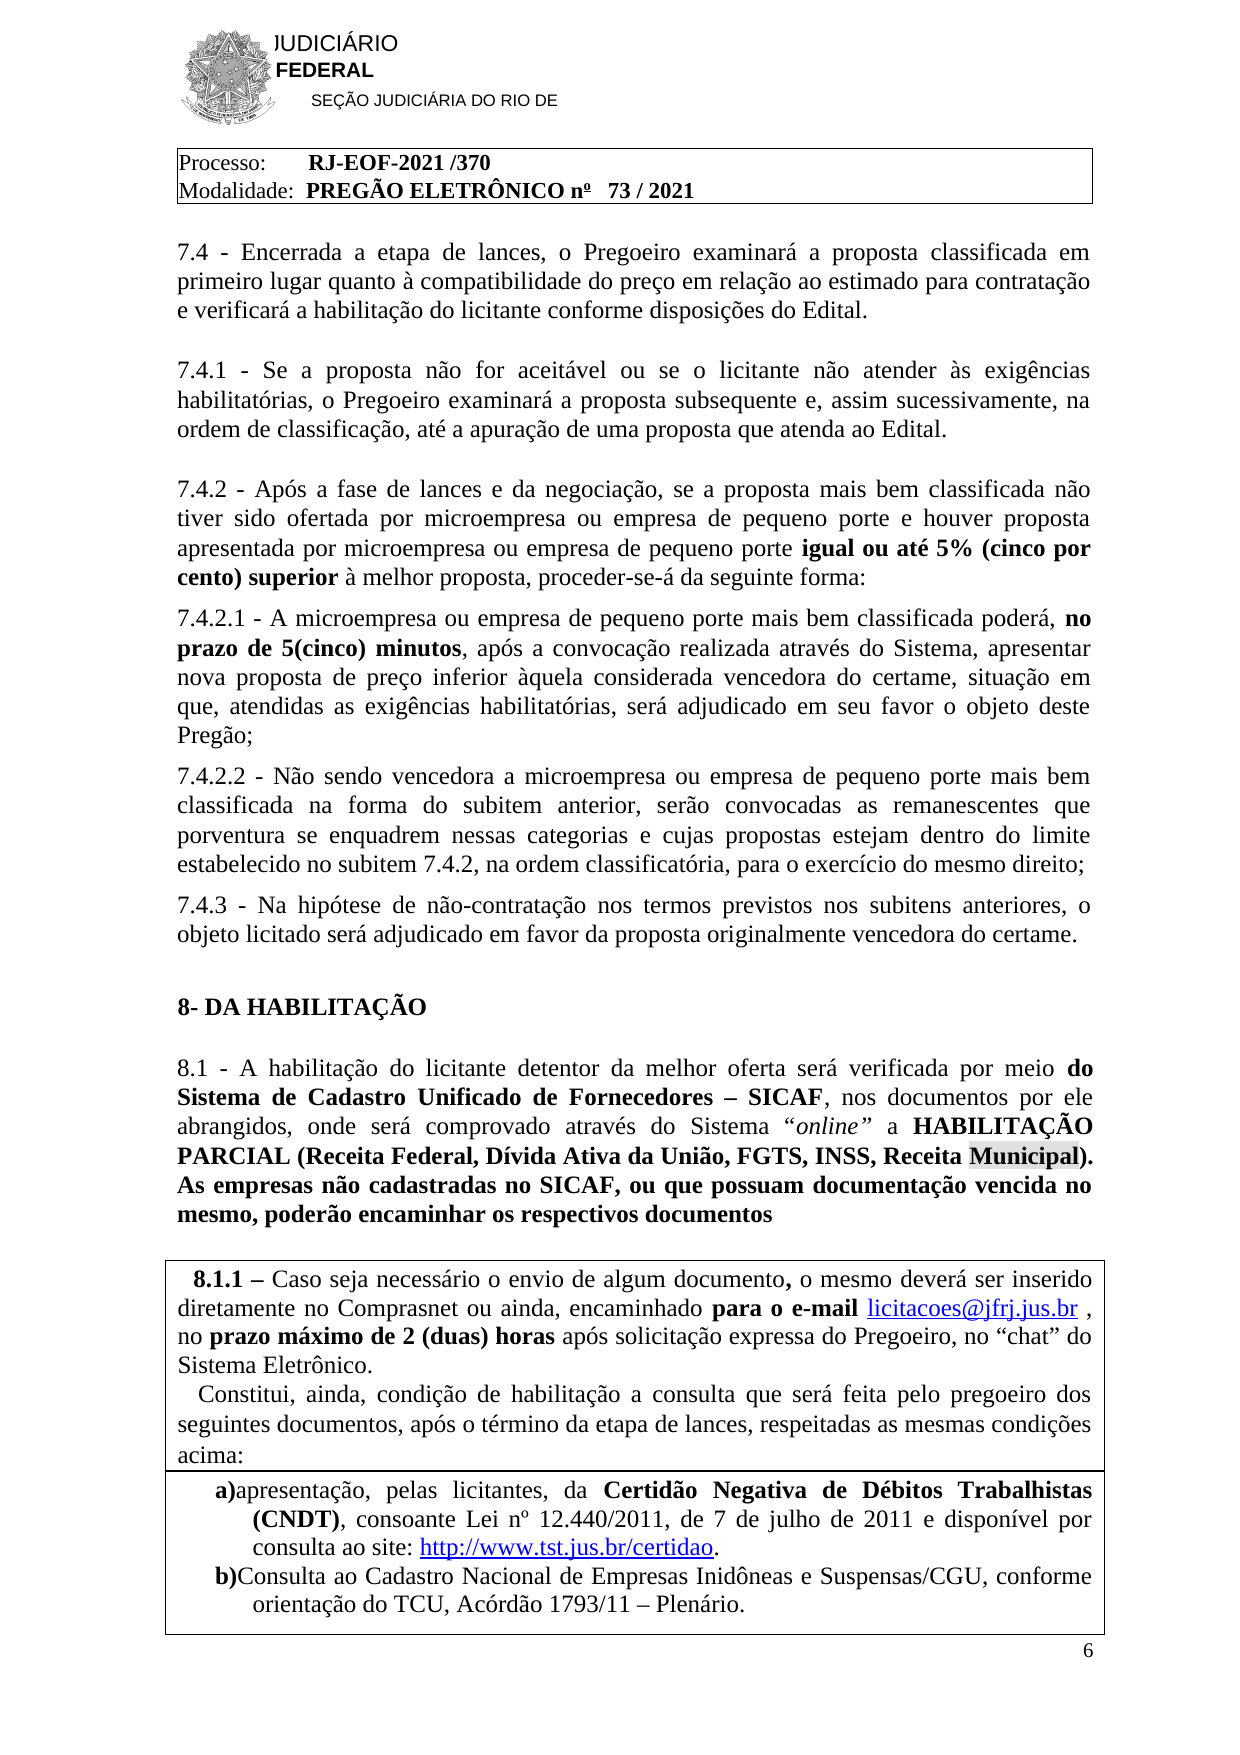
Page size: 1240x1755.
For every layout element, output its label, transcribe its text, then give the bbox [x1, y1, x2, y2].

table_cell apresentação, pelas licitantes, da Certidão Negativa de Débitos Trabalhistas (CNDT), consoante Lei nº 12.440/2011, de 7 de julho de 2011 e disponível por consulta ao site: http://www.tst.jus.br/certidao. Consulta ao Cadastro Nacional de Empresas Inidôneas e Suspensas/CGU, conforme orientação do TCU, Acórdão 1793/11 – Plenário. Consulta ao Cadastro Nacional de Condenações Cíveis por Ato de Improbidade Administrativa disponível no Portal do CNJ, conforme orientação do TCU, Acórdão 1793/11 – Plenário. [166, 1472, 1104, 1634]
text 8.1 - A habilitação do licitante detentor da melhor oferta será verificada por meio do Sistema de Cadastro Unificado de Fornecedores – SICAF, nos documentos por ele abrangidos, onde será comprovado através do Sistema “online” a HABILITAÇÃO PARCIAL (Receita Federal, Dívida Ativa da União, FGTS, INSS, Receita Municipal). As empresas não cadastradas no SICAF, ou que possuam documentação vencida no mesmo, poderão encaminhar os respectivos documentos [177, 1053, 1093, 1228]
text 7.4.2.1 - A microempresa ou empresa de pequeno porte mais bem classificada poderá, no prazo de 5(cinco) minutos, após a convocação realizada através do Sistema, apresentar nova proposta de preço inferior àquela considerada vencedora do certame, situação em que, atendidas as exigências habilitatórias, será adjudicado em seu favor o objeto deste Pregão; [177, 603, 1091, 749]
text 7.4.2.2 - Não sendo vencedora a microempresa ou empresa de pequeno porte mais bem classificada na forma do subitem anterior, serão convocadas as remanescentes que porventura se enquadrem nessas categorias e cujas propostas estejam dentro do limite estabelecido no subitem 7.4.2, na ordem classificatória, para o exercício do mesmo direito; [177, 761, 1091, 878]
text 7.4.2 - Após a fase de lances e da negociação, se a proposta mais bem classificada não tiver sido ofertada por microempresa ou empresa de pequeno porte e houver proposta apresentada por microempresa ou empresa de pequeno porte igual ou até 5% (cinco por cento) superior à melhor proposta, proceder-se-á da seguinte forma: [177, 474, 1091, 591]
subtitle - DA HABILITAÇÃO [177, 992, 1093, 1021]
text 7.4.3 - Na hipótese de não-contratação nos termos previstos nos subitens anteriores, o objeto licitado será adjudicado em favor da proposta originalmente vencedora do certame. [177, 890, 1091, 948]
table_header 8.1.1 – Caso seja necessário o envio de algum documento, o mesmo deverá ser inserido diretamente no Comprasnet ou ainda, encaminhado para o e-mail licitacoes@jfrj.jus.br , no prazo máximo de 2 (duas) horas após solicitação expressa do Pregoeiro, no “chat” do Sistema Eletrônico. Constitui, ainda, condição de habilitação a consulta que será feita pelo pregoeiro dos seguintes documentos, após o término da etapa de lances, respeitadas as mesmas condições acima: [166, 1261, 1104, 1470]
text 7.4.1 - Se a proposta não for aceitável ou se o licitante não atender às exigências habilitatórias, o Pregoeiro examinará a proposta subsequente e, assim sucessivamente, na ordem de classificação, até a apuração de uma proposta que atenda ao Edital. [177, 356, 1091, 443]
text 7.4 - Encerrada a etapa de lances, o Pregoeiro examinará a proposta classificada em primeiro lugar quanto à compatibilidade do preço em relação ao estimado para contratação e verificará a habilitação do licitante conforme disposições do Edital. [177, 237, 1091, 324]
